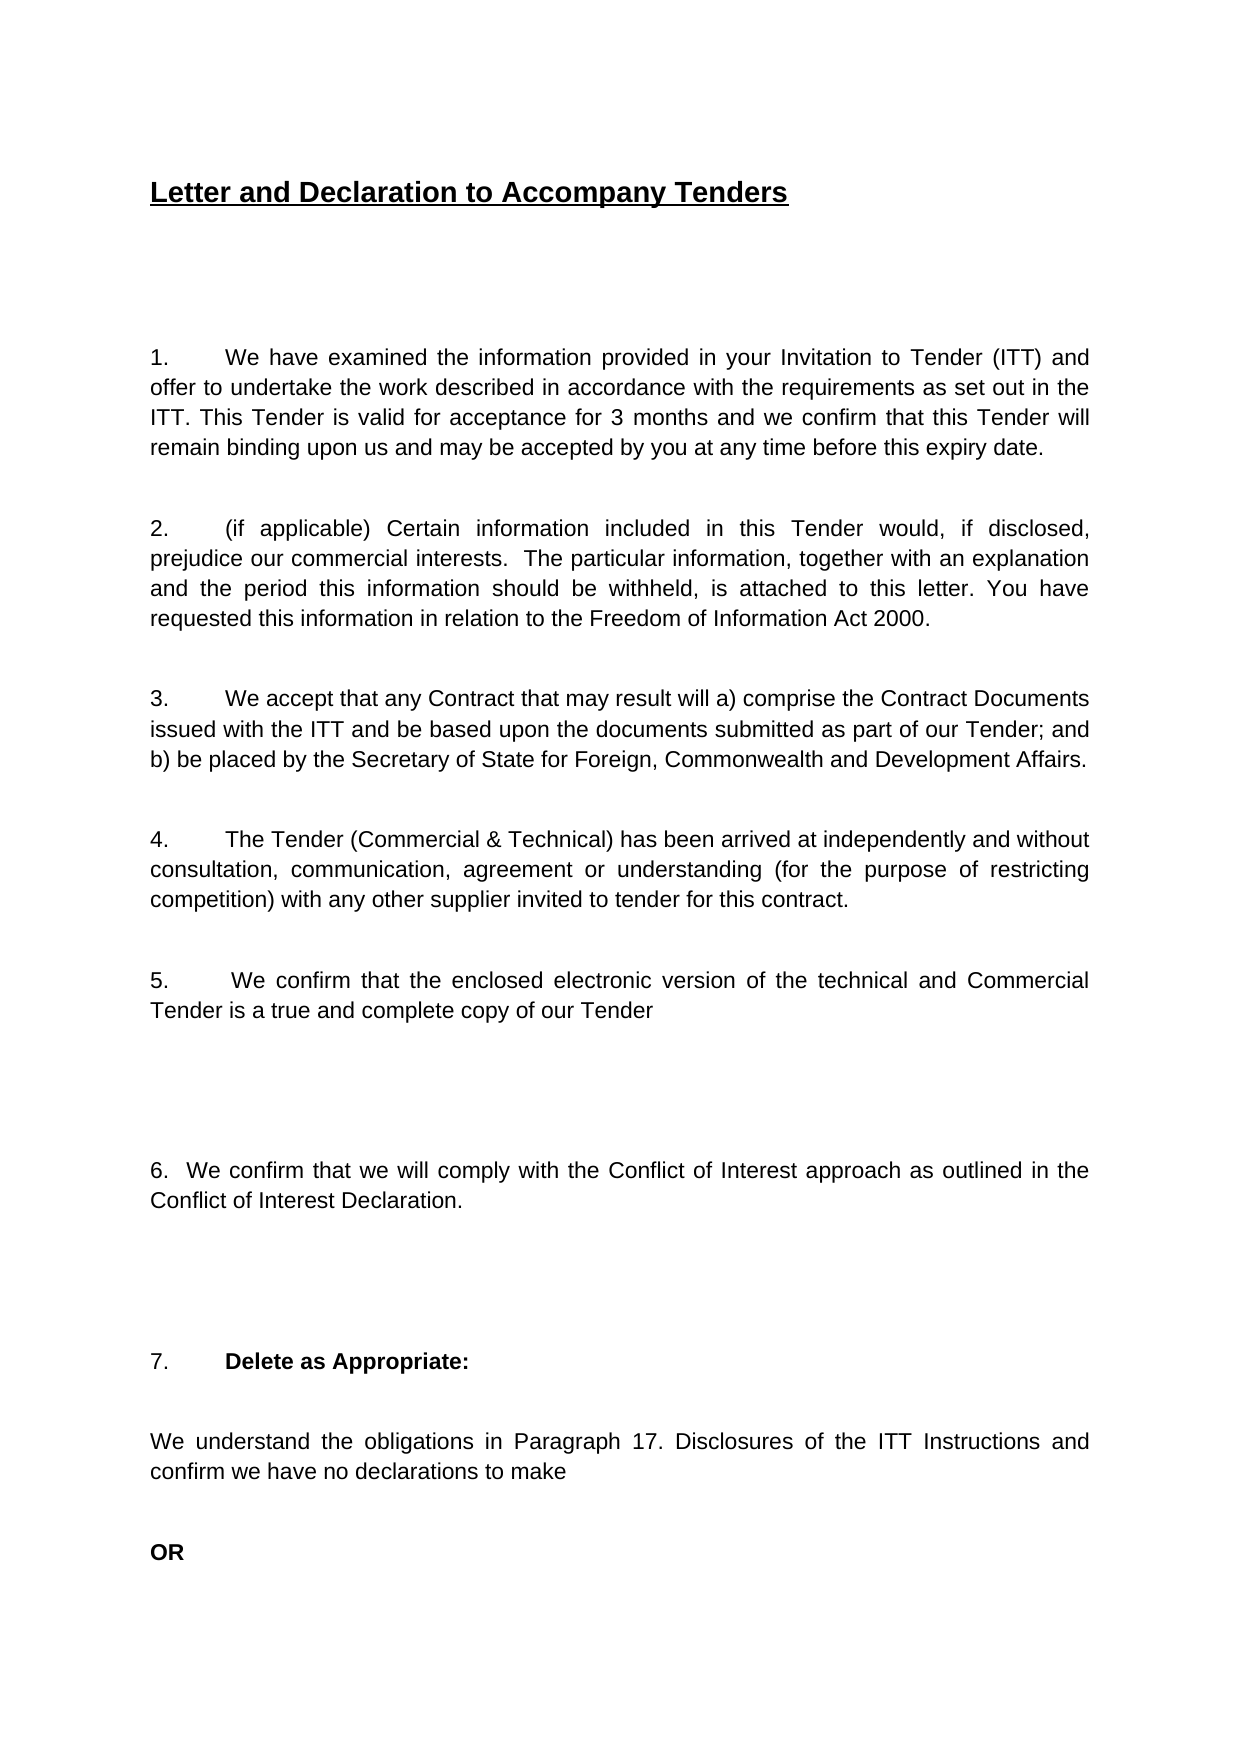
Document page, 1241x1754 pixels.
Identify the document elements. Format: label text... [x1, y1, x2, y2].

text Letter and Declaration to Accompany Tenders [150, 175, 1091, 208]
text 5. We confirm that the enclosed electronic version of the technical and Commercial Tender is a true and complete copy of our Tender [150, 967, 1091, 1023]
text 4. The Tender (Commercial & Technical) has been arrived at independently and without consultation, communication, agreement or understanding (for the purpose of restricting competition) with any other supplier invited to tender for this contract. [150, 826, 1091, 913]
text 7. Delete as Appropriate: [150, 1348, 1091, 1374]
text 6. We confirm that we will comply with the Conflict of Interest approach as outlined in the Conflict of Interest Declaration. [150, 1157, 1091, 1214]
text 3. We accept that any Contract that may result will a) comprise the Contract Documents issued with the ITT and be based upon the documents submitted as part of our Tender; and b) be placed by the Secretary of State for Foreign, Commonwealth and Development Affairs. [150, 685, 1091, 772]
text 1. We have examined the information provided in your Invitation to Tender (ITT) and offer to undertake the work described in accordance with the requirements as set out in the ITT. This Tender is valid for acceptance for 3 months and we confirm that this Tender will remain binding upon us and may be accepted by you at any time before this expiry date. [150, 344, 1091, 461]
text 2. (if applicable) Certain information included in this Tender would, if disclosed, prejudice our commercial interests. The particular information, together with an explanation and the period this information should be withheld, is attached to this letter. You have requested this information in relation to the Freedom of Information Act 2000. [150, 514, 1091, 632]
text We understand the obligations in Paragraph 17. Disclosures of the ITT Instructions and confirm we have no declarations to make [150, 1428, 1091, 1485]
text OR [150, 1538, 1091, 1565]
